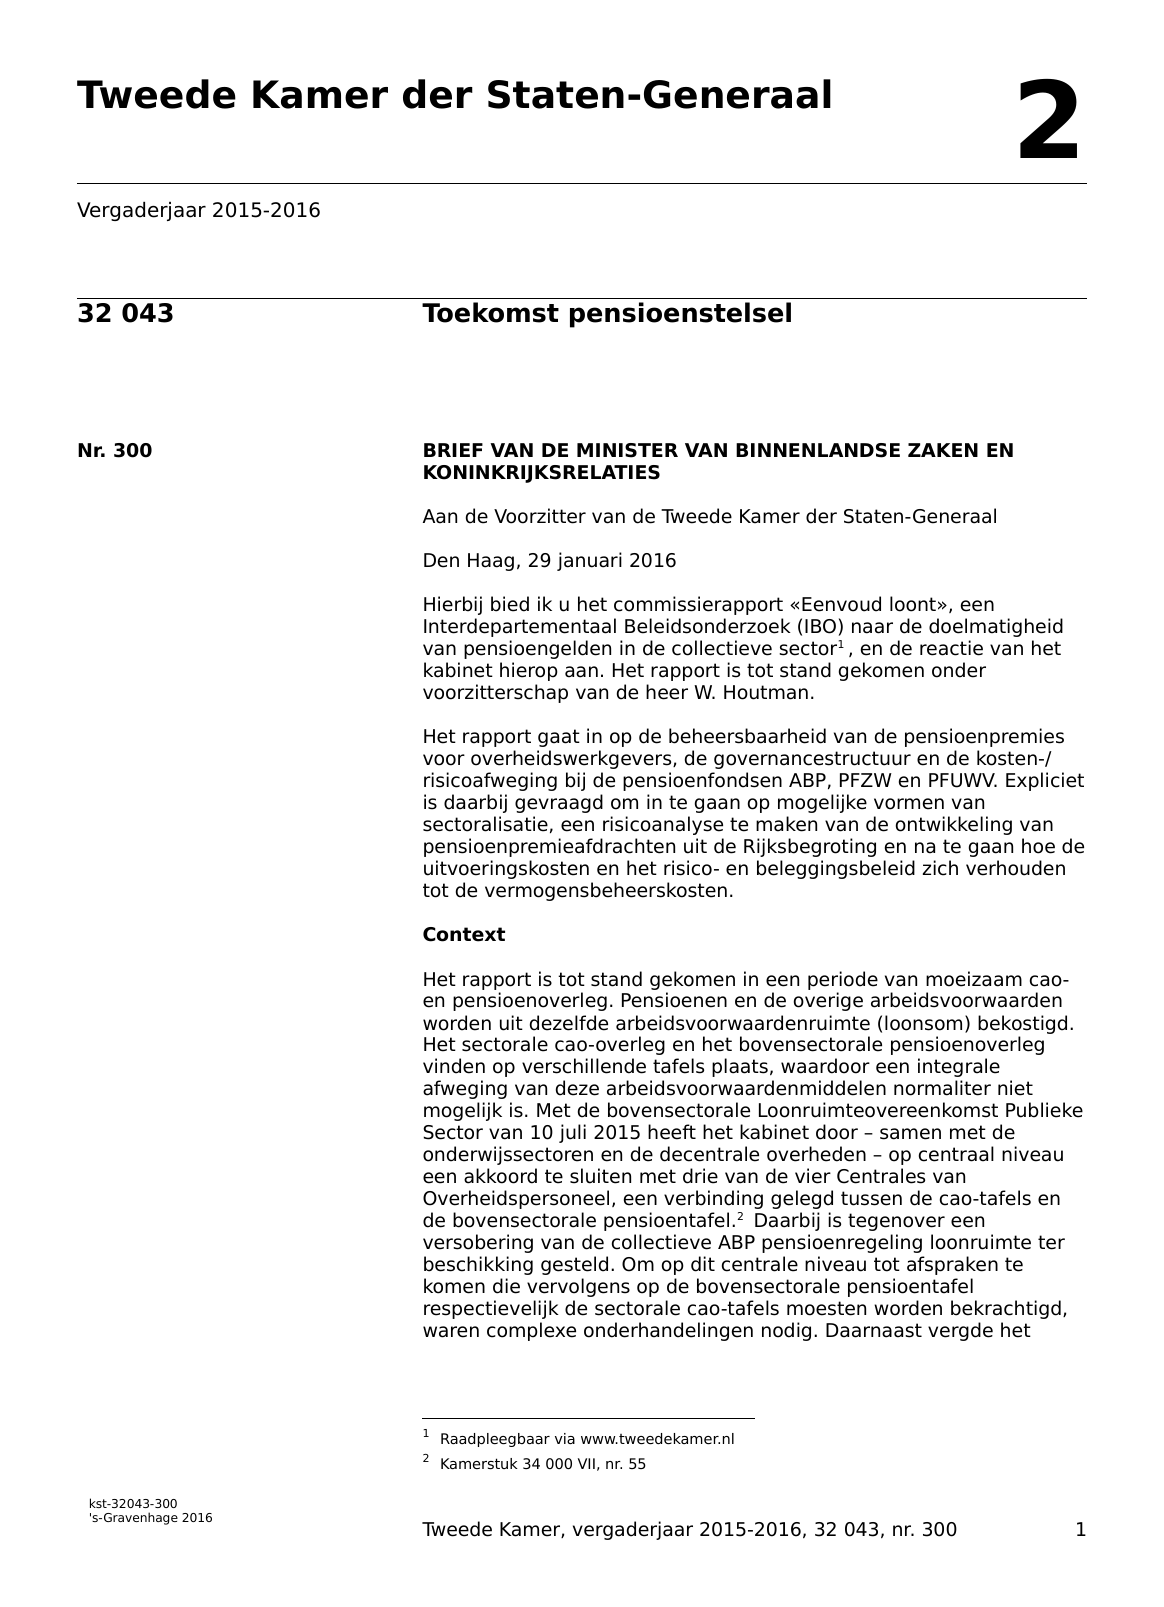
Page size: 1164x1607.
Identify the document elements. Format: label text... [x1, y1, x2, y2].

text Het rapport is tot stand gekomen in een periode van moeizaam cao- en pensioenoverleg. Pensioenen en de overige arbeidsvoorwaarden worden uit dezelfde arbeidsvoorwaardenruimte (loonsom) bekostigd. Het sectorale cao-overleg en het bovensectorale pensioenoverleg vinden op verschillende tafels plaats, waardoor een integrale afweging van deze arbeidsvoorwaardenmiddelen normaliter niet mogelijk is. Met de bovensectorale Loonruimteovereenkomst Publieke Sector van 10 juli 2015 heeft het kabinet door – samen met de onderwijssectoren en de decentrale overheden – op centraal niveau een akkoord te sluiten met drie van de vier Centrales van Overheidspersoneel, een verbinding gelegd tussen de cao-tafels en de bovensectorale pensioentafel. Daarbij is tegenover een versobering van de collectieve ABP pensioenregeling loonruimte ter beschikking gesteld. Om op dit centrale niveau tot afspraken te komen die vervolgens op de bovensectorale pensioentafel respectievelijk de sectorale cao-tafels moesten worden bekrachtigd, waren complexe onderhandelingen nodig. Daarnaast vergde het [422, 968, 1087, 1342]
text 's-Gravenhage 2016 [88, 1511, 323, 1525]
text kst-32043-300 [88, 1497, 323, 1511]
table_header Tweede Kamer der Staten-Generaal [77, 59, 886, 183]
text Hierbij bied ik u het commissierapport «Eenvoud loont», een Interdepartementaal Beleidsonderzoek (IBO) naar de doelmatigheid van pensioengelden in de collectieve sector, en de reactie van het kabinet hierop aan. Het rapport is tot stand gekomen onder voorzitterschap van de heer W. Houtman. [422, 594, 1087, 704]
text Raadpleegbaar via www.tweedekamer.nl [422, 1427, 1087, 1449]
text Den Haag, 29 januari 2016 [422, 550, 1087, 572]
subtitle Nr. 300 BRIEF VAN DE MINISTER VAN BINNENLANDSE ZAKEN EN KONINKRIJKSRELATIES [77, 440, 1087, 484]
table_header 2 [886, 59, 1087, 183]
table_cell Vergaderjaar 2015-2016 [77, 184, 1087, 298]
subtitle 32 043 Toekomst pensioenstelsel [77, 299, 1087, 329]
text Kamerstuk 34 000 VII, nr. 55 [422, 1452, 1087, 1474]
subtitle Context [422, 924, 1087, 946]
text Het rapport gaat in op de beheersbaarheid van de pensioenpremies voor overheidswerkgevers, de governancestructuur en de kosten-/ risicoafweging bij de pensioenfondsen ABP, PFZW en PFUWV. Expliciet is daarbij gevraagd om in te gaan op mogelijke vormen van sectoralisatie, een risicoanalyse te maken van de ontwikkeling van pensioenpremieafdrachten uit de Rijksbegroting en na te gaan hoe de uitvoeringskosten en het risico- en beleggingsbeleid zich verhouden tot de vermogensbeheerskosten. [422, 726, 1087, 902]
text Aan de Voorzitter van de Tweede Kamer der Staten-Generaal [422, 506, 1087, 528]
